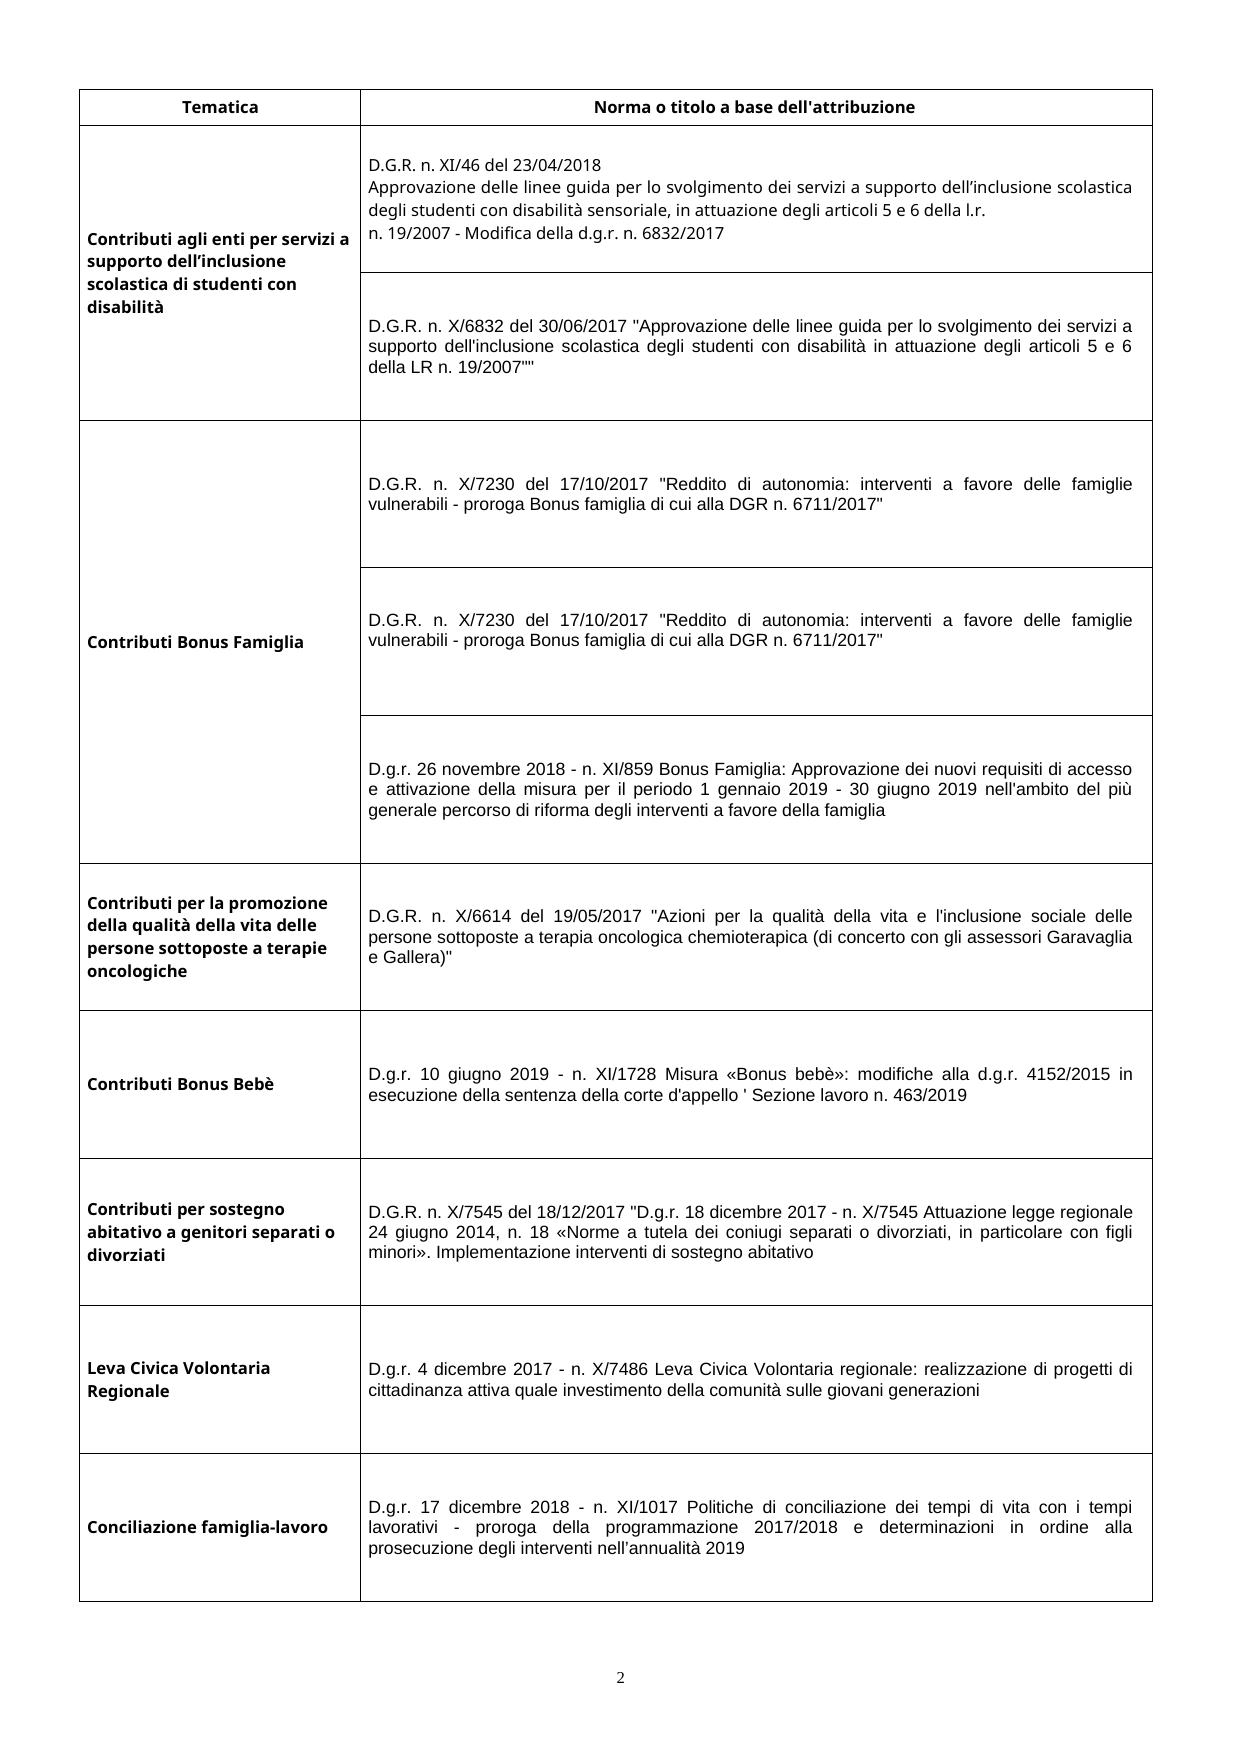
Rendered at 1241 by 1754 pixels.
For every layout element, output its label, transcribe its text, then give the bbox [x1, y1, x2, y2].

table_cell Contributi agli enti per servizi a supporto dell’inclusione scolastica di studenti con disabilità [80, 126, 360, 420]
table_cell D.g.r. 17 dicembre 2018 - n. XI/1017 Politiche di conciliazione dei tempi di vita con i tempi lavorativi - proroga della programmazione 2017/2018 e determinazioni in ordine alla prosecuzione degli interventi nell’annualità 2019 [361, 1454, 1152, 1601]
table_cell D.G.R. n. X/6832 del 30/06/2017 "Approvazione delle linee guida per lo svolgimento dei servizi a supporto dell'inclusione scolastica degli studenti con disabilità in attuazione degli articoli 5 e 6 della LR n. 19/2007"" [361, 273, 1152, 420]
table_cell Contributi per sostegno abitativo a genitori separati o divorziati [80, 1159, 360, 1305]
table_cell D.G.R. n. X/7230 del 17/10/2017 "Reddito di autonomia: interventi a favore delle famiglie vulnerabili - proroga Bonus famiglia di cui alla DGR n. 6711/2017" [361, 568, 1152, 715]
table_cell D.g.r. 4 dicembre 2017 - n. X/7486 Leva Civica Volontaria regionale: realizzazione di progetti di cittadinanza attiva quale investimento della comunità sulle giovani generazioni [361, 1306, 1152, 1453]
table_cell D.g.r. 10 giugno 2019 - n. XI/1728 Misura «Bonus bebè»: modifiche alla d.g.r. 4152/2015 in esecuzione della sentenza della corte d'appello ' Sezione lavoro n. 463/2019 [361, 1011, 1152, 1158]
table_cell D.G.R. n. X/6614 del 19/05/2017 "Azioni per la qualità della vita e l'inclusione sociale delle persone sottoposte a terapia oncologica chemioterapica (di concerto con gli assessori Garavaglia e Gallera)" [361, 864, 1152, 1010]
table_header Norma o titolo a base dell'attribuzione [361, 90, 1152, 124]
table_cell D.G.R. n. X/7545 del 18/12/2017 "D.g.r. 18 dicembre 2017 - n. X/7545 Attuazione legge regionale 24 giugno 2014, n. 18 «Norme a tutela dei coniugi separati o divorziati, in particolare con figli minori». Implementazione interventi di sostegno abitativo [361, 1159, 1152, 1305]
table_cell Conciliazione famiglia-lavoro [80, 1454, 360, 1601]
table_cell D.G.R. n. XI/46 del 23/04/2018 Approvazione delle linee guida per lo svolgimento dei servizi a supporto dell’inclusione scolastica degli studenti con disabilità sensoriale, in attuazione degli articoli 5 e 6 della l.r. n. 19/2007 - Modifica della d.g.r. n. 6832/2017 [361, 126, 1152, 272]
table_cell D.G.R. n. X/7230 del 17/10/2017 "Reddito di autonomia: interventi a favore delle famiglie vulnerabili - proroga Bonus famiglia di cui alla DGR n. 6711/2017" [361, 421, 1152, 567]
table_cell Leva Civica Volontaria Regionale [80, 1306, 360, 1453]
table_cell Contributi Bonus Famiglia [80, 421, 360, 862]
table_cell Contributi Bonus Bebè [80, 1011, 360, 1158]
table_header Tematica [80, 90, 360, 124]
table_cell Contributi per la promozione della qualità della vita delle persone sottoposte a terapie oncologiche [80, 864, 360, 1010]
table_cell D.g.r. 26 novembre 2018 - n. XI/859 Bonus Famiglia: Approvazione dei nuovi requisiti di accesso e attivazione della misura per il periodo 1 gennaio 2019 - 30 giugno 2019 nell'ambito del più generale percorso di riforma degli interventi a favore della famiglia [361, 716, 1152, 862]
